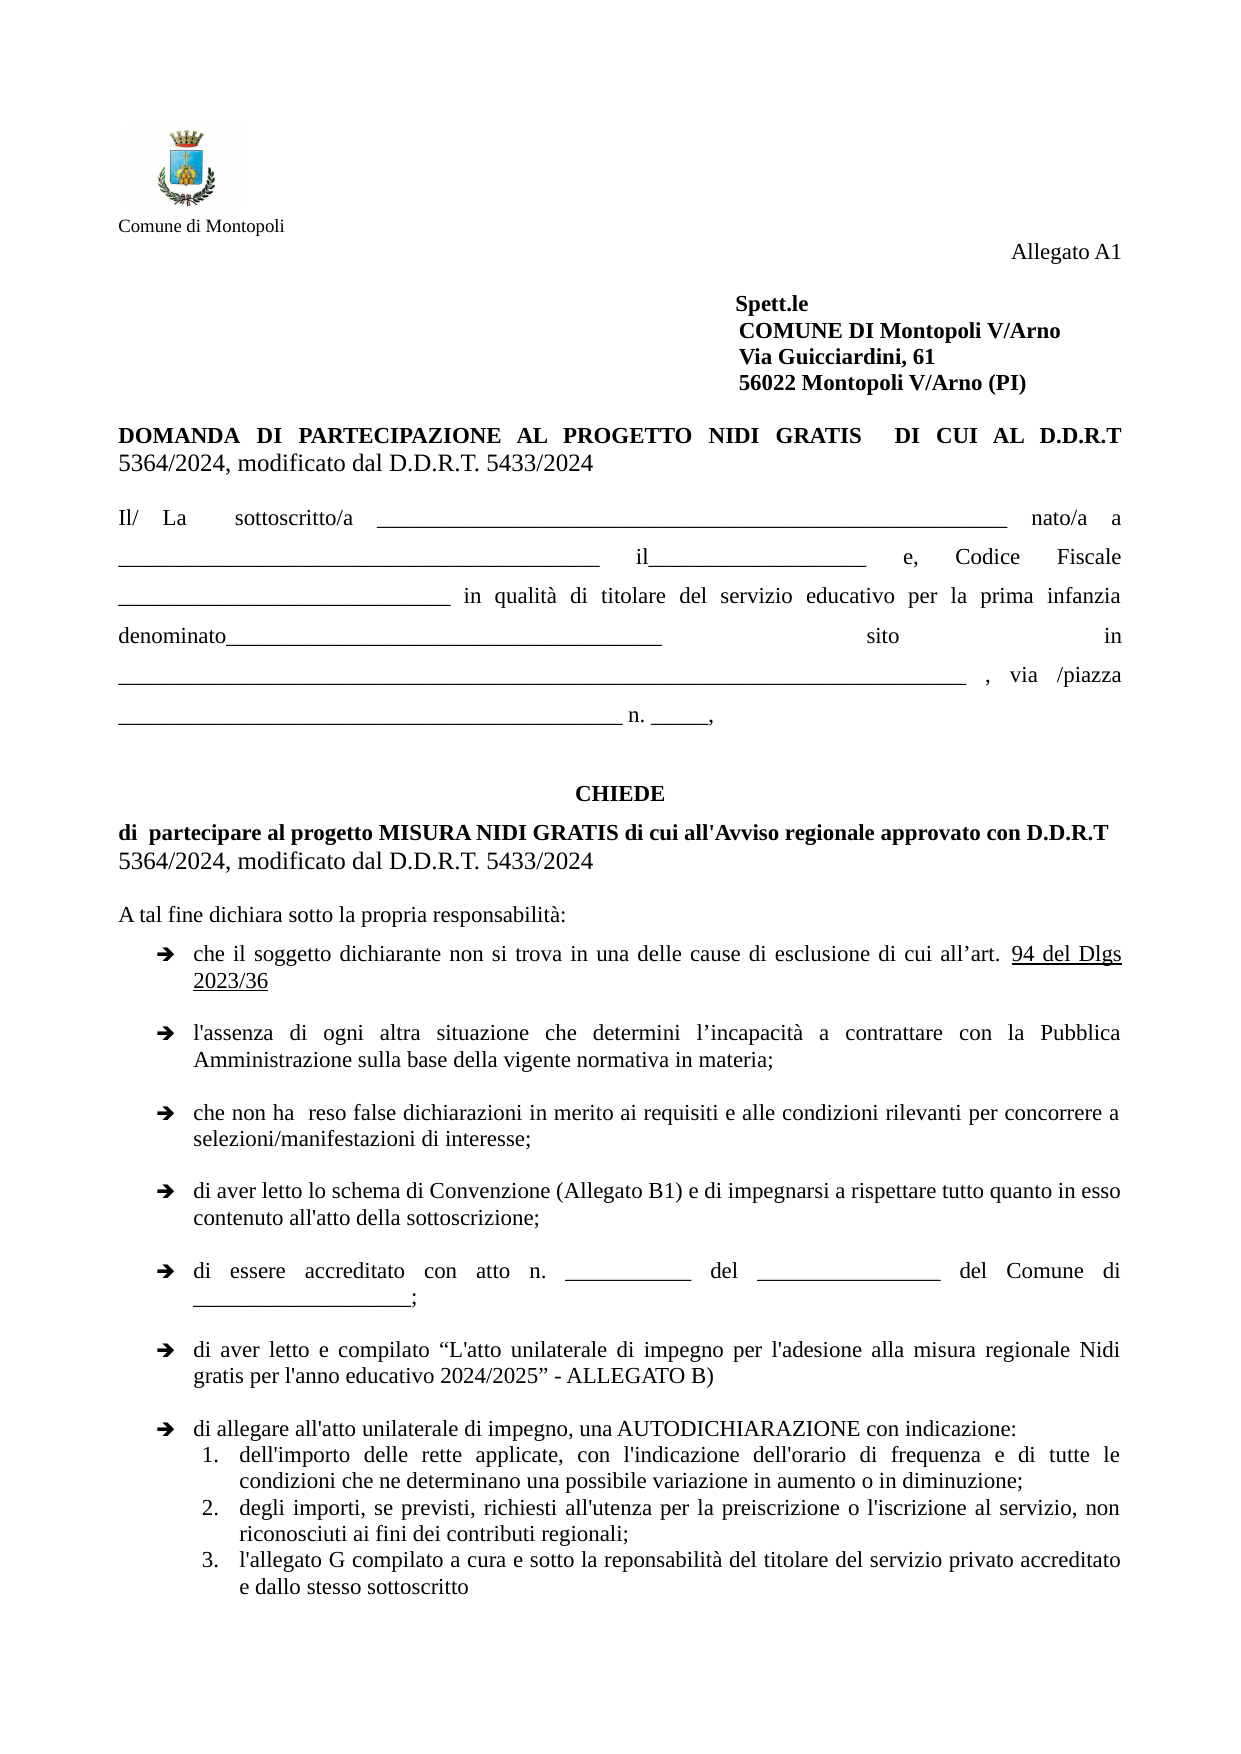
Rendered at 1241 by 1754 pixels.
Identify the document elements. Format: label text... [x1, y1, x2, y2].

text Il/ La sottoscritto/a _______________________________________________________ nato/a a __________________________________________ il___________________ e, Codice Fiscale _____________________________ in qualità di titolare del servizio educativo per la prima infanzia denominato______________________________________ sito in __________________________________________________________________________ , via /piazza ____________________________________________ n. _____, [118, 504, 1122, 727]
list l'assenza di ogni altra situazione che determini l’incapacità a contrattare con la Pubblica Amministrazione sulla base della vigente normativa in materia; [156, 1019, 1122, 1072]
text Allegato A1 [118, 238, 1122, 264]
list di aver letto e compilato “L'atto unilaterale di impegno per l'adesione alla misura regionale Nidi gratis per l'anno educativo 2024/2025” - ALLEGATO B) [156, 1336, 1122, 1388]
text Via Guicciardini, 61 [118, 343, 1122, 369]
list che non ha reso false dichiarazioni in merito ai requisiti e alle condizioni rilevanti per concorrere a selezioni/manifestazioni di interesse; [156, 1098, 1122, 1151]
picture [126, 123, 246, 210]
list che il soggetto dichiarante non si trova in una delle cause di esclusione di cui all’art. 94 del Dlgs 2023/36 [156, 940, 1122, 993]
list di allegare all'atto unilaterale di impegno, una AUTODICHIARAZIONE con indicazione: [156, 1415, 1122, 1441]
text COMUNE DI Montopoli V/Arno [118, 317, 1122, 343]
text Comune di Montopoli [118, 171, 1122, 238]
text 56022 Montopoli V/Arno (PI) [118, 369, 1122, 396]
list degli importi, se previsti, richiesti all'utenza per la preiscrizione o l'iscrizione al servizio, non riconosciuti ai fini dei contributi regionali; [202, 1494, 1122, 1547]
list di partecipare al progetto MISURA NIDI GRATIS di cui all'Avviso regionale approvato con D.D.R.T 5364/2024, modificato dal D.D.R.T. 5433/2024 [118, 819, 1122, 874]
text DOMANDA DI PARTECIPAZIONE AL PROGETTO NIDI GRATIS DI CUI AL D.D.R.T 5364/2024, modificato dal D.D.R.T. 5433/2024 [118, 422, 1122, 477]
list di aver letto lo schema di Convenzione (Allegato B1) e di impegnarsi a rispettare tutto quanto in esso contenuto all'atto della sottoscrizione; [156, 1178, 1122, 1230]
text Spett.le [643, 290, 1122, 317]
list di essere accreditato con atto n. ___________ del ________________ del Comune di ___________________; [156, 1257, 1122, 1309]
list l'allegato G compilato a cura e sotto la reponsabilità del titolare del servizio privato accreditato e dallo stesso sottoscritto [202, 1547, 1122, 1599]
list dell'importo delle rette applicate, con l'indicazione dell'orario di frequenza e di tutte le condizioni che ne determinano una possibile variazione in aumento o in diminuzione; [202, 1441, 1122, 1494]
text CHIEDE [118, 780, 1122, 806]
list A tal fine dichiara sotto la propria responsabilità: [118, 901, 1122, 927]
